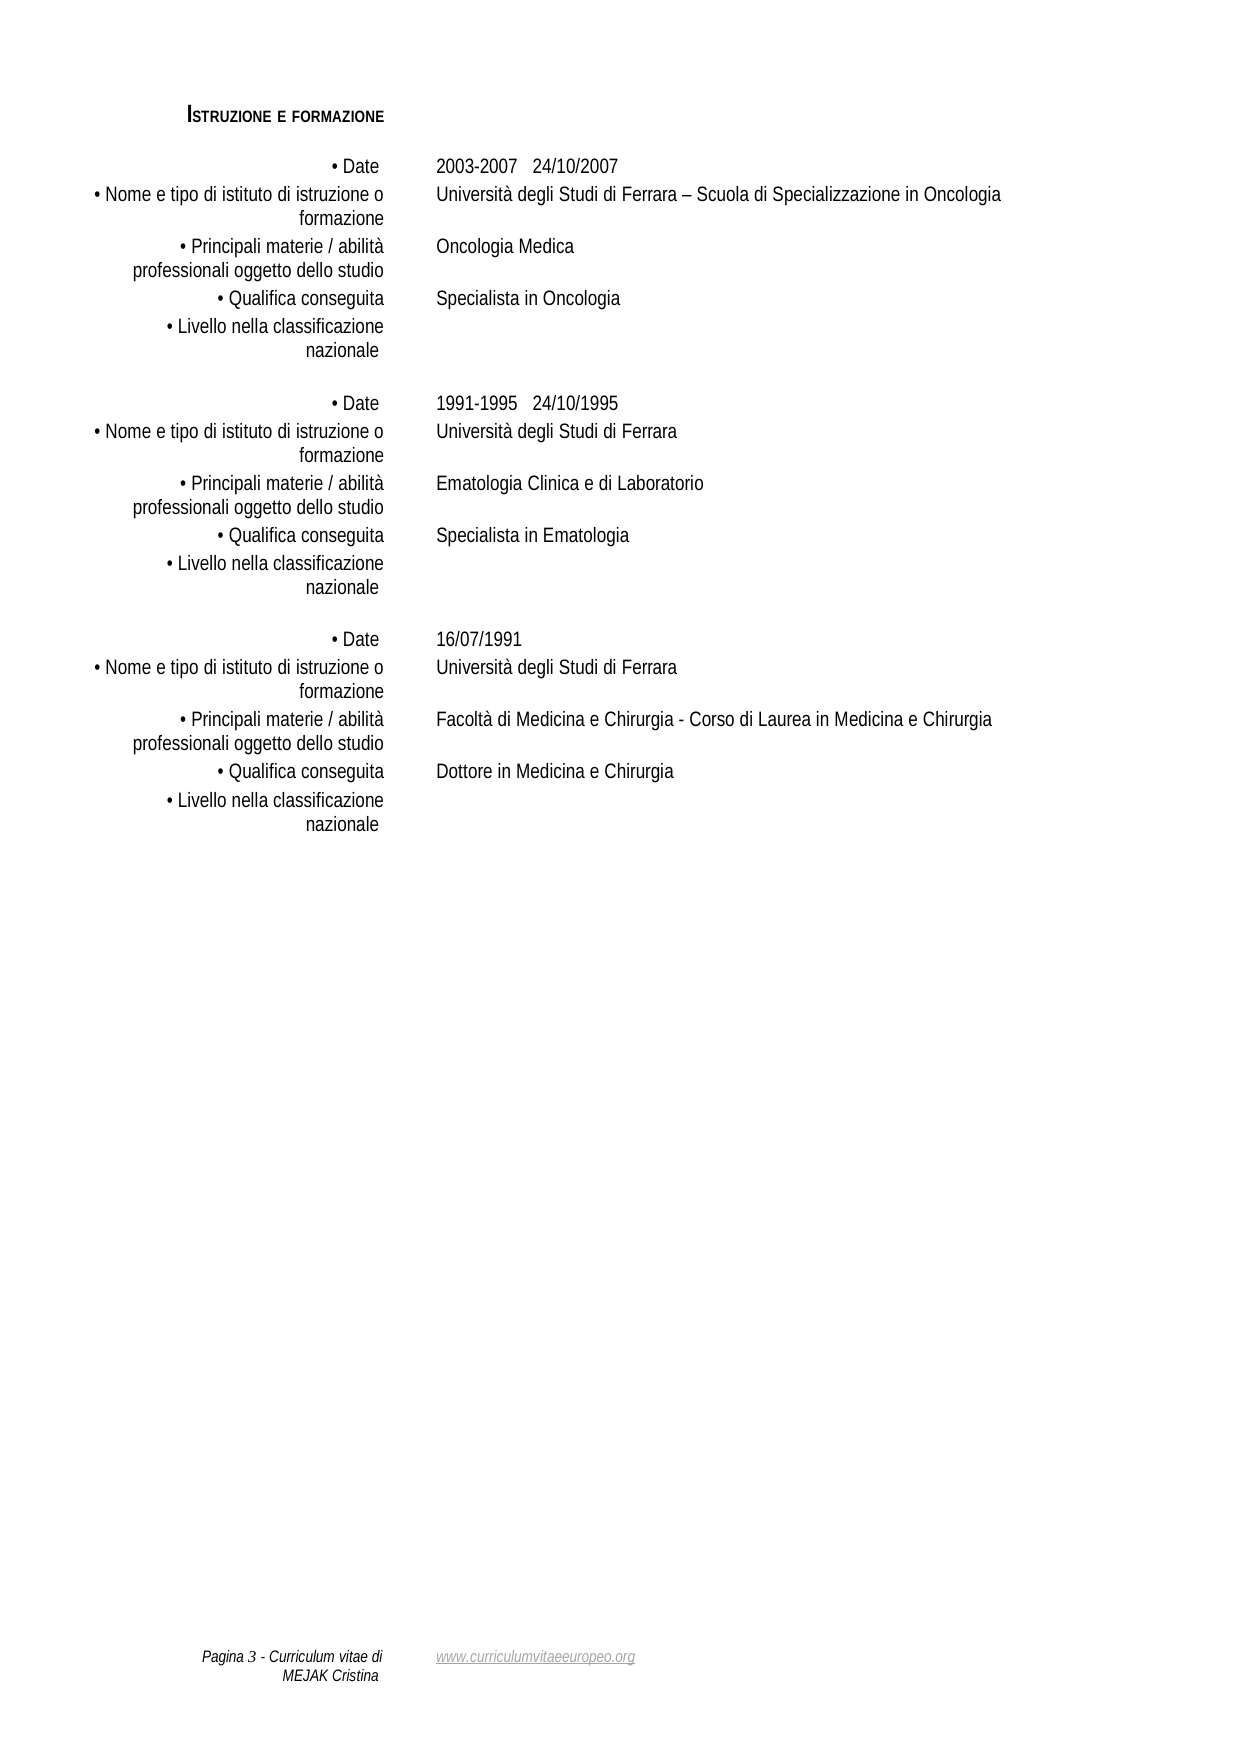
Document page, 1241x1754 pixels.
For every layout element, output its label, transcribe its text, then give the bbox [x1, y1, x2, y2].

table_cell [395, 758, 425, 786]
table_header [395, 152, 425, 180]
table_cell [425, 549, 1178, 601]
table_cell • Qualifica conseguita [78, 521, 395, 549]
table_cell Università degli Studi di Ferrara [425, 417, 1178, 469]
table_cell [395, 549, 425, 601]
table_header • Date [78, 625, 395, 653]
table_cell Specialista in Ematologia [425, 521, 1178, 549]
table_cell [395, 284, 425, 312]
table_cell • Nome e tipo di istituto di istruzione o formazione [78, 653, 395, 705]
table_header [395, 625, 425, 653]
table_header 2003-2007 24/10/2007 [425, 152, 1178, 180]
table_header [395, 389, 425, 417]
table_cell [425, 786, 1178, 838]
table_header Istruzione e formazione [78, 99, 395, 128]
table_cell Università degli Studi di Ferrara [425, 653, 1178, 705]
table_cell [395, 469, 425, 521]
table_cell • Qualifica conseguita [78, 758, 395, 786]
table_cell Facoltà di Medicina e Chirurgia - Corso di Laurea in Medicina e Chirurgia [425, 705, 1178, 757]
table_cell [425, 313, 1178, 364]
table_header 16/07/1991 [425, 625, 1178, 653]
table_header 1991-1995 24/10/1995 [425, 389, 1178, 417]
table_cell • Nome e tipo di istituto di istruzione o formazione [78, 180, 395, 232]
table_cell [395, 786, 425, 838]
table_cell • Principali materie / abilità professionali oggetto dello studio [78, 232, 395, 284]
table_cell [395, 180, 425, 232]
table_cell [395, 417, 425, 469]
table_cell Specialista in Oncologia [425, 284, 1178, 312]
table_cell Ematologia Clinica e di Laboratorio [425, 469, 1178, 521]
table_cell [395, 313, 425, 364]
table_cell • Livello nella classificazione nazionale [78, 313, 395, 364]
table_cell • Nome e tipo di istituto di istruzione o formazione [78, 417, 395, 469]
table_header • Date [78, 389, 395, 417]
table_cell • Principali materie / abilità professionali oggetto dello studio [78, 705, 395, 757]
table_cell Dottore in Medicina e Chirurgia [425, 758, 1178, 786]
table_cell [395, 705, 425, 757]
table_cell • Principali materie / abilità professionali oggetto dello studio [78, 469, 395, 521]
table_cell Università degli Studi di Ferrara – Scuola di Specializzazione in Oncologia [425, 180, 1178, 232]
table_cell • Livello nella classificazione nazionale [78, 786, 395, 838]
table_cell [395, 521, 425, 549]
table_cell [395, 653, 425, 705]
table_cell Oncologia Medica [425, 232, 1178, 284]
table_header • Date [78, 152, 395, 180]
table_cell • Qualifica conseguita [78, 284, 395, 312]
table_cell • Livello nella classificazione nazionale [78, 549, 395, 601]
table_cell [395, 232, 425, 284]
